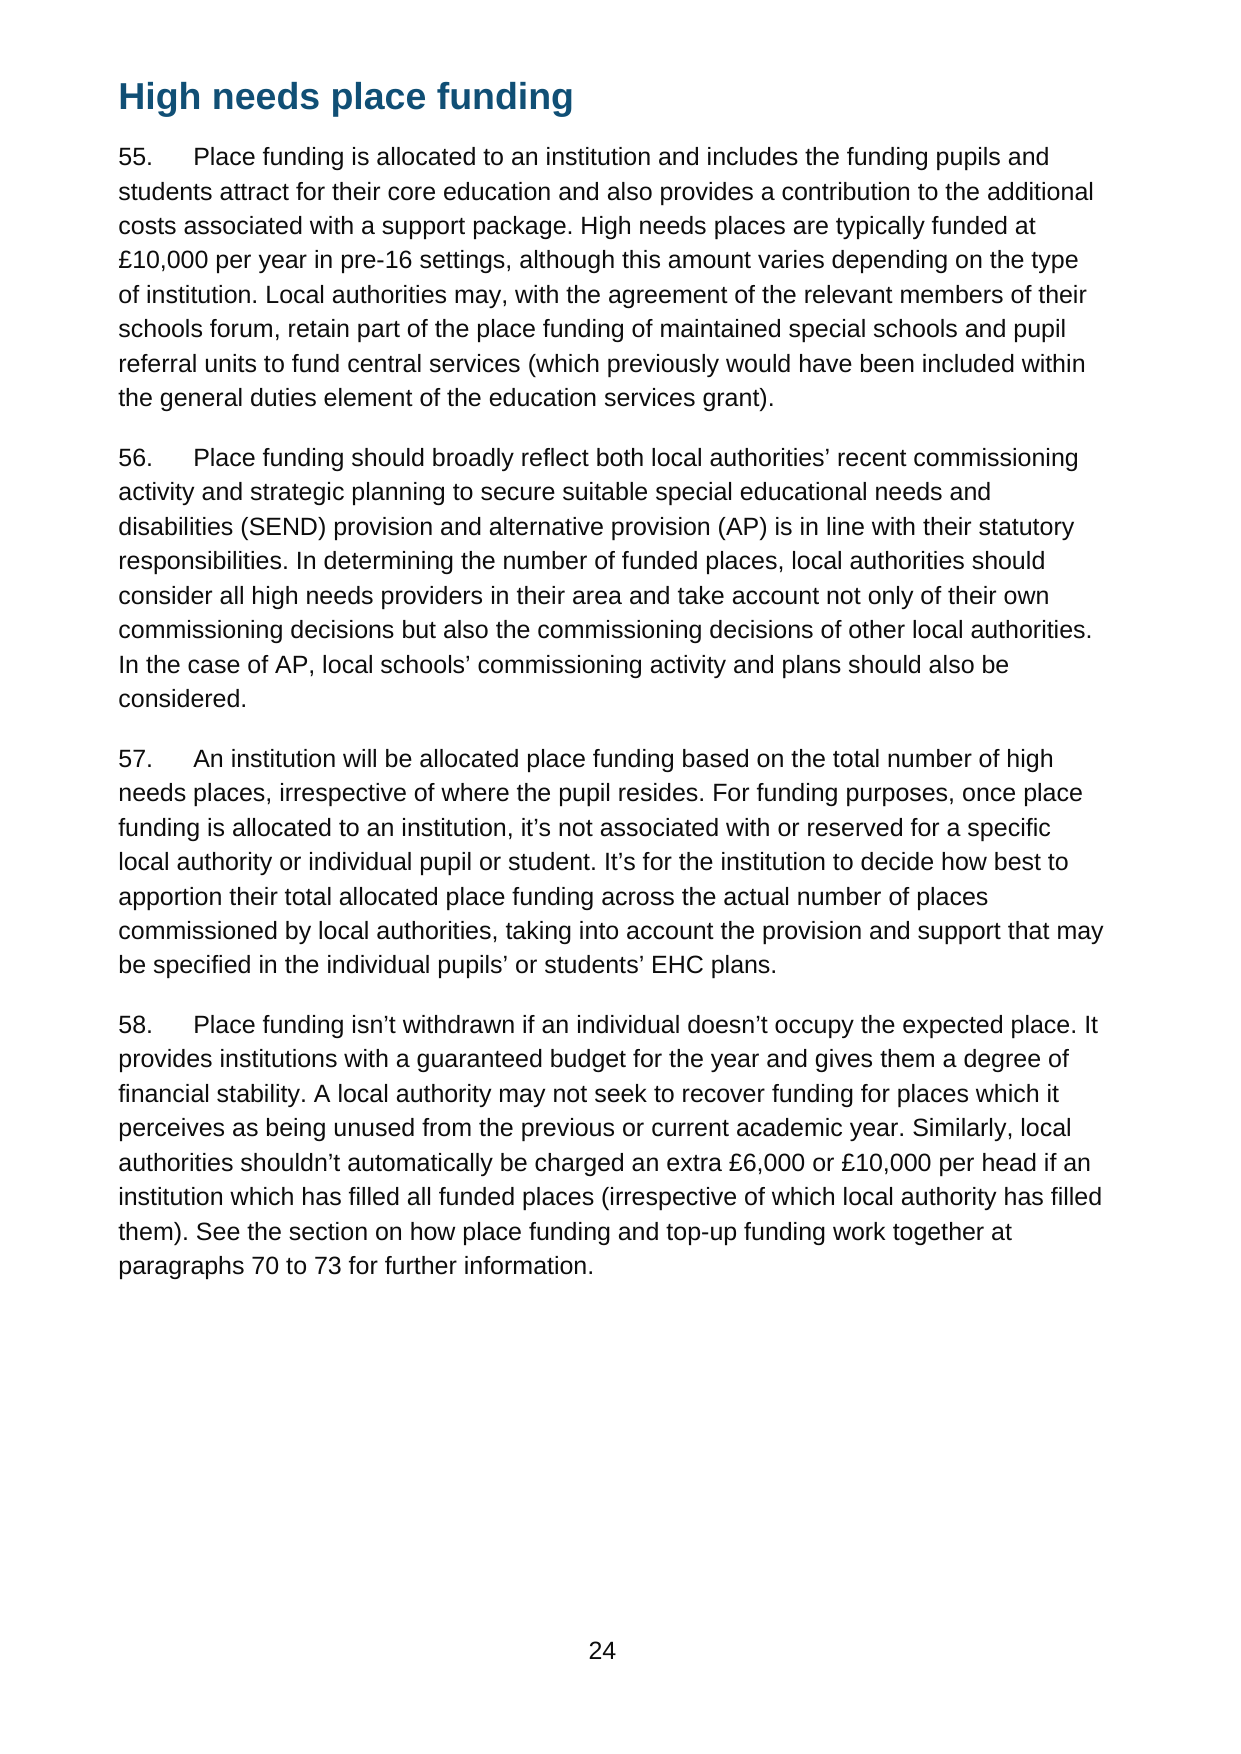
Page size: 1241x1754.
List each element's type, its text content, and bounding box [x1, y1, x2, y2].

subtitle High needs place funding [118, 74, 1107, 117]
list Place funding should broadly reflect both local authorities’ recent commissioning activity and strategic planning to secure suitable special educational needs and disabilities (SEND) provision and alternative provision (AP) is in line with their statutory responsibilities. In determining the number of funded places, local authorities should consider all high needs providers in their area and take account not only of their own commissioning decisions but also the commissioning decisions of other local authorities. In the case of AP, local schools’ commissioning activity and plans should also be considered. [118, 443, 1107, 713]
list An institution will be allocated place funding based on the total number of high needs places, irrespective of where the pupil resides. For funding purposes, once place funding is allocated to an institution, it’s not associated with or reserved for a specific local authority or individual pupil or student. It’s for the institution to decide how best to apportion their total allocated place funding across the actual number of places commissioned by local authorities, taking into account the provision and support that may be specified in the individual pupils’ or students’ EHC plans. [118, 744, 1107, 979]
list Place funding isn’t withdrawn if an individual doesn’t occupy the expected place. It provides institutions with a guaranteed budget for the year and gives them a degree of financial stability. A local authority may not seek to recover funding for places which it perceives as being unused from the previous or current academic year. Similarly, local authorities shouldn’t automatically be charged an extra £6,000 or £10,000 per head if an institution which has filled all funded places (irrespective of which local authority has filled them). See the section on how place funding and top-up funding work together at paragraphs 70 to 73 for further information. [118, 1010, 1107, 1280]
list Place funding is allocated to an institution and includes the funding pupils and students attract for their core education and also provides a contribution to the additional costs associated with a support package. High needs places are typically funded at £10,000 per year in pre-16 settings, although this amount varies depending on the type of institution. Local authorities may, with the agreement of the relevant members of their schools forum, retain part of the place funding of maintained special schools and pupil referral units to fund central services (which previously would have been included within the general duties element of the education services grant). [118, 142, 1107, 412]
